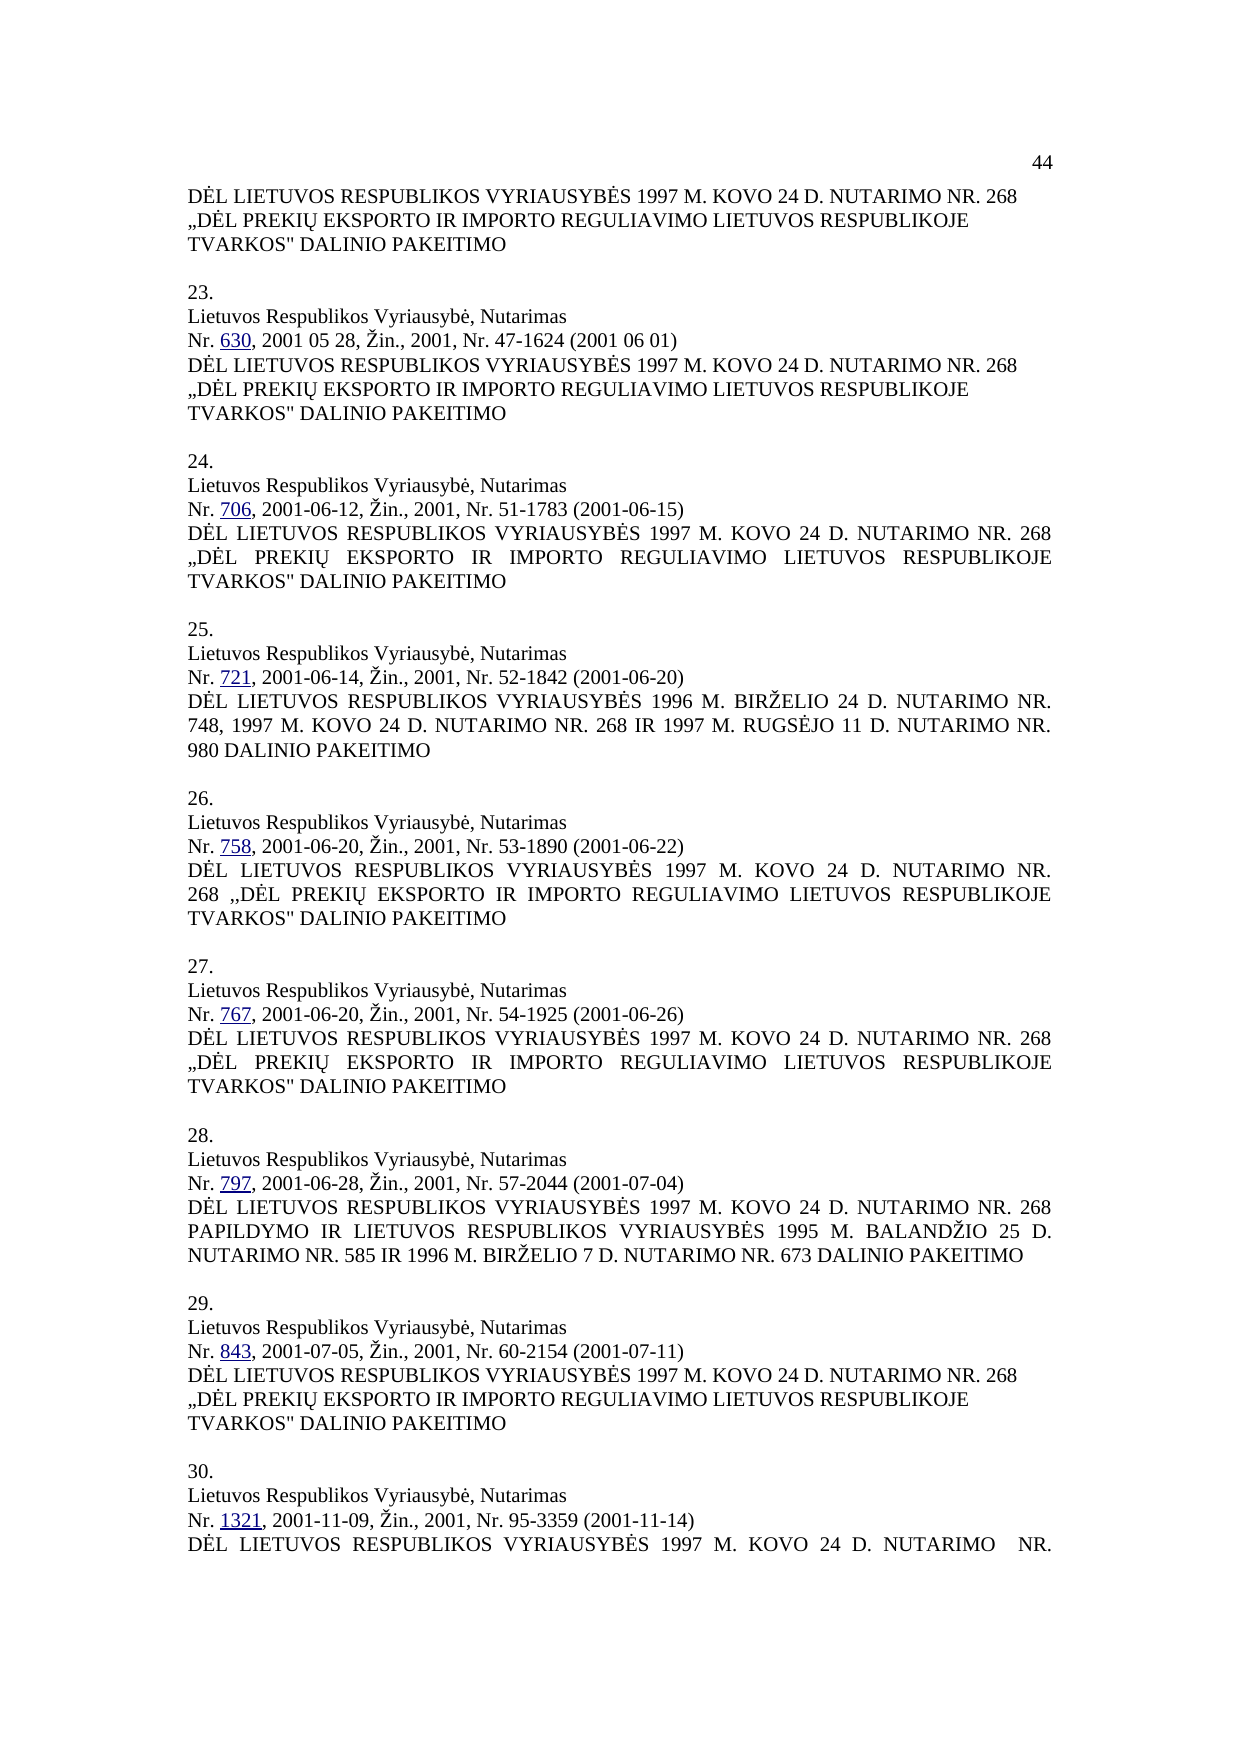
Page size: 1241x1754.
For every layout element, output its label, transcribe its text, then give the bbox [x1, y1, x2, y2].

text DĖL LIETUVOS RESPUBLIKOS VYRIAUSYBĖS 1997 M. KOVO 24 D. NUTARIMO NR. 268 ,,DĖL PREKIŲ EKSPORTO IR IMPORTO REGULIAVIMO LIETUVOS RESPUBLIKOJE TVARKOS" DALINIO PAKEITIMO [187, 858, 1053, 930]
text Lietuvos Respublikos Vyriausybė, Nutarimas [187, 641, 1053, 665]
text Nr. 843, 2001-07-05, Žin., 2001, Nr. 60-2154 (2001-07-11) [187, 1339, 1053, 1363]
text 29. [187, 1291, 1053, 1315]
text Lietuvos Respublikos Vyriausybė, Nutarimas [187, 1315, 1053, 1339]
text 24. [187, 449, 1053, 473]
text Lietuvos Respublikos Vyriausybė, Nutarimas [187, 1483, 1053, 1507]
text Lietuvos Respublikos Vyriausybė, Nutarimas [187, 810, 1053, 834]
text 23. [187, 280, 1053, 304]
text Nr. 1321, 2001-11-09, Žin., 2001, Nr. 95-3359 (2001-11-14) [187, 1507, 1053, 1532]
text Nr. 630, 2001 05 28, Žin., 2001, Nr. 47-1624 (2001 06 01) [187, 328, 1053, 352]
text DĖL LIETUVOS RESPUBLIKOS VYRIAUSYBĖS 1997 M. KOVO 24 D. NUTARIMO NR. 268 „DĖL PREKIŲ EKSPORTO IR IMPORTO REGULIAVIMO LIETUVOS RESPUBLIKOJE TVARKOS" DALINIO PAKEITIMO [187, 1026, 1053, 1098]
text DĖL LIETUVOS RESPUBLIKOS VYRIAUSYBĖS 1997 M. KOVO 24 D. NUTARIMO NR. 268 PAPILDYMO IR LIETUVOS RESPUBLIKOS VYRIAUSYBĖS 1995 M. BALANDŽIO 25 D. NUTARIMO NR. 585 IR 1996 M. BIRŽELIO 7 D. NUTARIMO NR. 673 DALINIO PAKEITIMO [187, 1195, 1053, 1267]
text Lietuvos Respublikos Vyriausybė, Nutarimas [187, 978, 1053, 1002]
text 25. [187, 617, 1053, 641]
text DĖL LIETUVOS RESPUBLIKOS VYRIAUSYBĖS 1997 M. KOVO 24 D. NUTARIMO NR. [187, 1532, 1053, 1556]
text Nr. 721, 2001-06-14, Žin., 2001, Nr. 52-1842 (2001-06-20) [187, 665, 1053, 689]
text Nr. 767, 2001-06-20, Žin., 2001, Nr. 54-1925 (2001-06-26) [187, 1002, 1053, 1026]
text Lietuvos Respublikos Vyriausybė, Nutarimas [187, 1147, 1053, 1171]
text 30. [187, 1459, 1053, 1483]
text 27. [187, 954, 1053, 978]
text Lietuvos Respublikos Vyriausybė, Nutarimas [187, 304, 1053, 328]
text Lietuvos Respublikos Vyriausybė, Nutarimas [187, 473, 1053, 497]
text Nr. 758, 2001-06-20, Žin., 2001, Nr. 53-1890 (2001-06-22) [187, 834, 1053, 858]
text Nr. 797, 2001-06-28, Žin., 2001, Nr. 57-2044 (2001-07-04) [187, 1171, 1053, 1195]
text DĖL LIETUVOS RESPUBLIKOS VYRIAUSYBĖS 1997 M. KOVO 24 D. NUTARIMO NR. 268 „DĖL PREKIŲ EKSPORTO IR IMPORTO REGULIAVIMO LIETUVOS RESPUBLIKOJE TVARKOS" DALINIO PAKEITIMO [187, 352, 1053, 425]
text DĖL LIETUVOS RESPUBLIKOS VYRIAUSYBĖS 1996 M. BIRŽELIO 24 D. NUTARIMO NR. 748, 1997 M. KOVO 24 D. NUTARIMO NR. 268 IR 1997 M. RUGSĖJO 11 D. NUTARIMO NR. 980 DALINIO PAKEITIMO [187, 689, 1053, 762]
text Nr. 706, 2001-06-12, Žin., 2001, Nr. 51-1783 (2001-06-15) [187, 497, 1053, 521]
text DĖL LIETUVOS RESPUBLIKOS VYRIAUSYBĖS 1997 M. KOVO 24 D. NUTARIMO NR. 268 „DĖL PREKIŲ EKSPORTO IR IMPORTO REGULIAVIMO LIETUVOS RESPUBLIKOJE TVARKOS" DALINIO PAKEITIMO [187, 1363, 1053, 1435]
text DĖL LIETUVOS RESPUBLIKOS VYRIAUSYBĖS 1997 M. KOVO 24 D. NUTARIMO NR. 268 „DĖL PREKIŲ EKSPORTO IR IMPORTO REGULIAVIMO LIETUVOS RESPUBLIKOJE TVARKOS" DALINIO PAKEITIMO [187, 521, 1053, 593]
text DĖL LIETUVOS RESPUBLIKOS VYRIAUSYBĖS 1997 M. KOVO 24 D. NUTARIMO NR. 268 „DĖL PREKIŲ EKSPORTO IR IMPORTO REGULIAVIMO LIETUVOS RESPUBLIKOJE TVARKOS" DALINIO PAKEITIMO [187, 184, 1053, 256]
text 28. [187, 1122, 1053, 1147]
text 26. [187, 786, 1053, 810]
